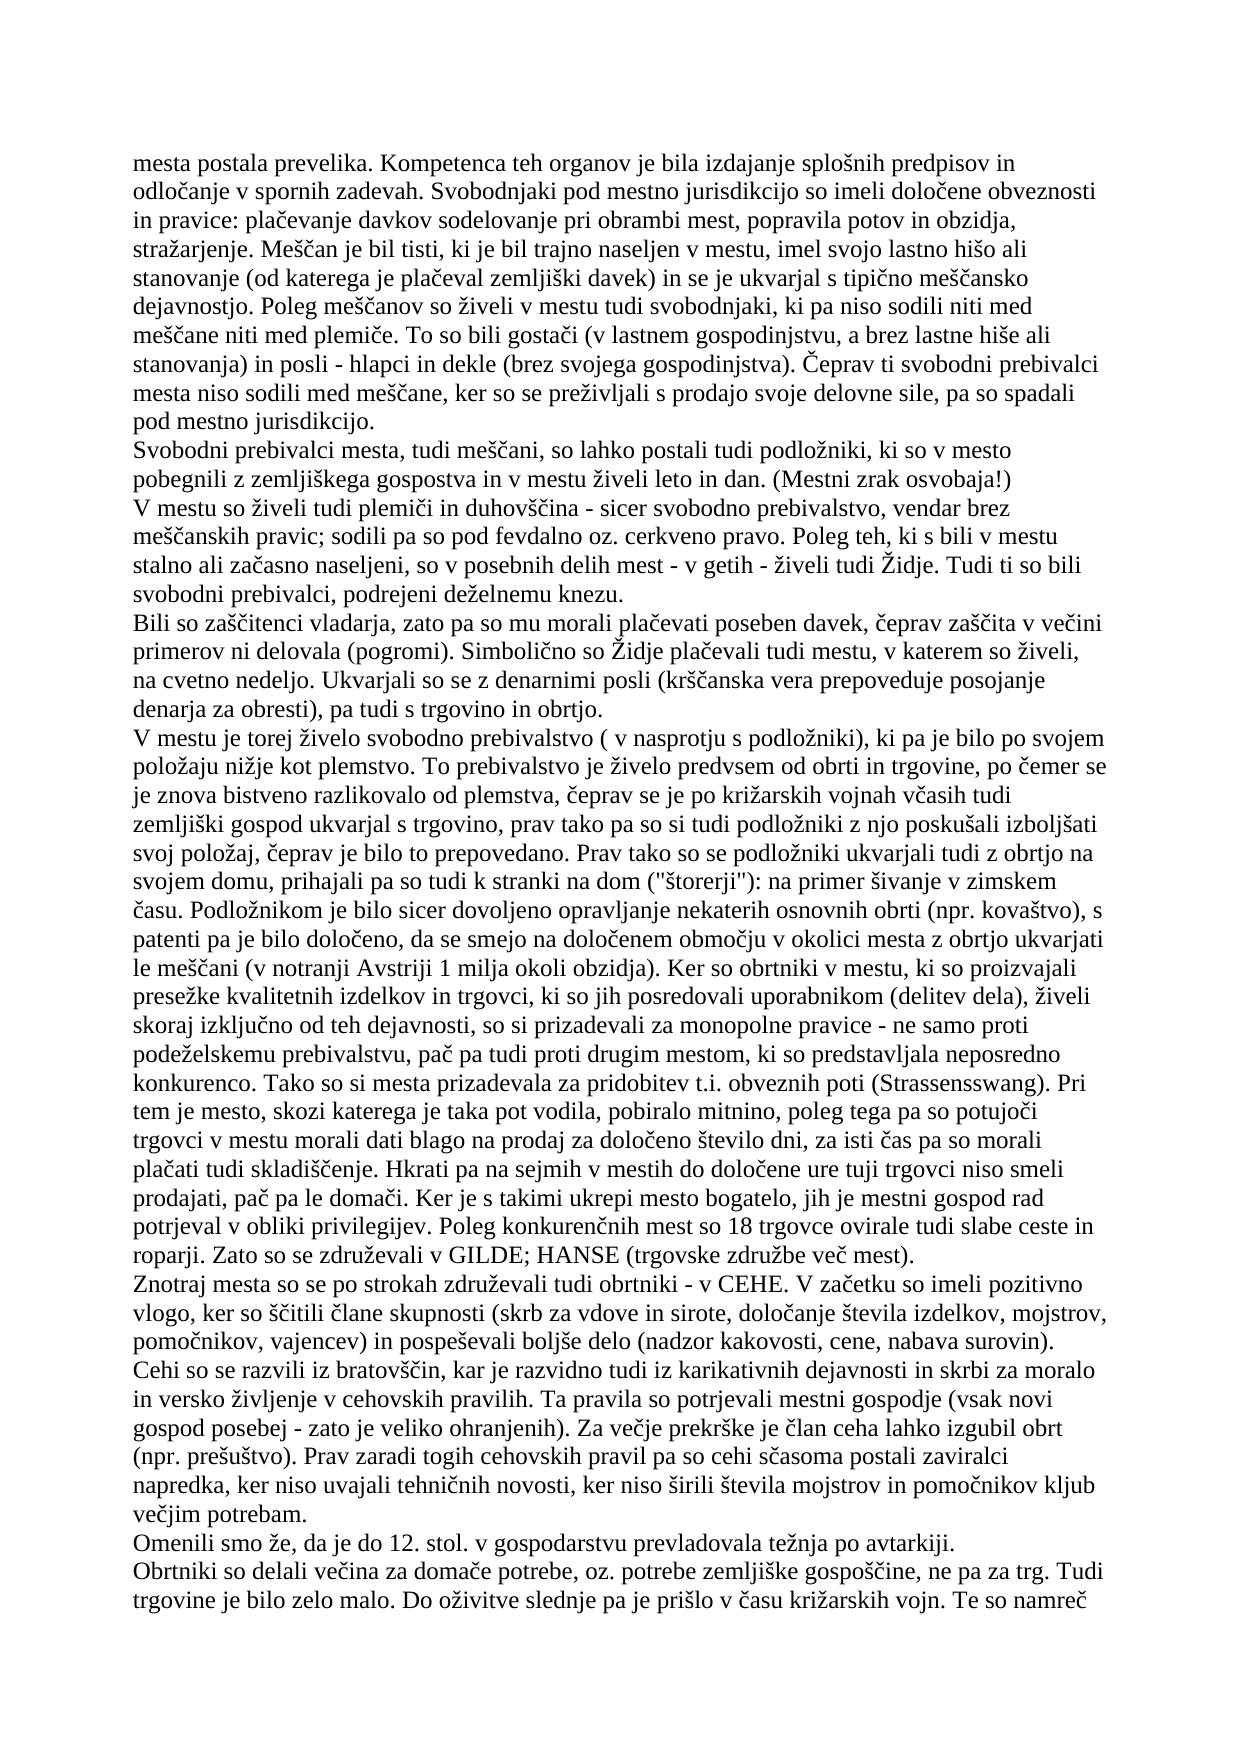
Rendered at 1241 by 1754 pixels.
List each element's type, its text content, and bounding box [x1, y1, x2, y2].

text mesta postala prevelika. Kompetenca teh organov je bila izdajanje splošnih predpisov in odločanje v spornih zadevah. Svobodnjaki pod mestno jurisdikcijo so imeli določene obveznosti in pravice: plačevanje davkov sodelovanje pri obrambi mest, popravila potov in obzidja, stražarjenje. Meščan je bil tisti, ki je bil trajno naseljen v mestu, imel svojo lastno hišo ali stanovanje (od katerega je plačeval zemljiški davek) in se je ukvarjal s tipično meščansko dejavnostjo. Poleg meščanov so živeli v mestu tudi svobodnjaki, ki pa niso sodili niti med meščane niti med plemiče. To so bili gostači (v lastnem gospodinjstvu, a brez lastne hiše ali stanovanja) in posli - hlapci in dekle (brez svojega gospodinjstva). Čeprav ti svobodni prebivalci mesta niso sodili med meščane, ker so se preživljali s prodajo svoje delovne sile, pa so spadali pod mestno jurisdikcijo. Svobodni prebivalci mesta, tudi meščani, so lahko postali tudi podložniki, ki so v mesto pobegnili z zemljiškega gospostva in v mestu živeli leto in dan. (Mestni zrak osvobaja!) V mestu so živeli tudi plemiči in duhovščina - sicer svobodno prebivalstvo, vendar brez meščanskih pravic; sodili pa so pod fevdalno oz. cerkveno pravo. Poleg teh, ki s bili v mestu stalno ali začasno naseljeni, so v posebnih delih mest - v getih - živeli tudi Židje. Tudi ti so bili svobodni prebivalci, podrejeni deželnemu knezu. Bili so zaščitenci vladarja, zato pa so mu morali plačevati poseben davek, čeprav zaščita v večini primerov ni delovala (pogromi). Simbolično so Židje plačevali tudi mestu, v katerem so živeli, na cvetno nedeljo. Ukvarjali so se z denarnimi posli (krščanska vera prepoveduje posojanje denarja za obresti), pa tudi s trgovino in obrtjo. V mestu je torej živelo svobodno prebivalstvo ( v nasprotju s podložniki), ki pa je bilo po svojem položaju nižje kot plemstvo. To prebivalstvo je živelo predvsem od obrti in trgovine, po čemer se je znova bistveno razlikovalo od plemstva, čeprav se je po križarskih vojnah včasih tudi zemljiški gospod ukvarjal s trgovino, prav tako pa so si tudi podložniki z njo poskušali izboljšati svoj položaj, čeprav je bilo to prepovedano. Prav tako so se podložniki ukvarjali tudi z obrtjo na svojem domu, prihajali pa so tudi k stranki na dom ("štorerji"): na primer šivanje v zimskem času. Podložnikom je bilo sicer dovoljeno opravljanje nekaterih osnovnih obrti (npr. kovaštvo), s patenti pa je bilo določeno, da se smejo na določenem območju v okolici mesta z obrtjo ukvarjati le meščani (v notranji Avstriji 1 milja okoli obzidja). Ker so obrtniki v mestu, ki so proizvajali presežke kvalitetnih izdelkov in trgovci, ki so jih posredovali uporabnikom (delitev dela), živeli skoraj izključno od teh dejavnosti, so si prizadevali za monopolne pravice - ne samo proti podeželskemu prebivalstvu, pač pa tudi proti drugim mestom, ki so predstavljala neposredno konkurenco. Tako so si mesta prizadevala za pridobitev t.i. obveznih poti (Strassensswang). Pri tem je mesto, skozi katerega je taka pot vodila, pobiralo mitnino, poleg tega pa so potujoči trgovci v mestu morali dati blago na prodaj za določeno število dni, za isti čas pa so morali plačati tudi skladiščenje. Hkrati pa na sejmih v mestih do določene ure tuji trgovci niso smeli prodajati, pač pa le domači. Ker je s takimi ukrepi mesto bogatelo, jih je mestni gospod rad potrjeval v obliki privilegijev. Poleg konkurenčnih mest so 18 trgovce ovirale tudi slabe ceste in roparji. Zato so se združevali v GILDE; HANSE (trgovske združbe več mest). Znotraj mesta so se po strokah združevali tudi obrtniki - v CEHE. V začetku so imeli pozitivno vlogo, ker so ščitili člane skupnosti (skrb za vdove in sirote, določanje števila izdelkov, mojstrov, pomočnikov, vajencev) in pospeševali boljše delo (nadzor kakovosti, cene, nabava surovin). Cehi so se razvili iz bratovščin, kar je razvidno tudi iz karikativnih dejavnosti in skrbi za moralo in versko življenje v cehovskih pravilih. Ta pravila so potrjevali mestni gospodje (vsak novi gospod posebej - zato je veliko ohranjenih). Za večje prekrške je član ceha lahko izgubil obrt (npr. prešuštvo). Prav zaradi togih cehovskih pravil pa so cehi sčasoma postali zaviralci napredka, ker niso uvajali tehničnih novosti, ker niso širili števila mojstrov in pomočnikov kljub večjim potrebam. Omenili smo že, da je do 12. stol. v gospodarstvu prevladovala težnja po avtarkiji. Obrtniki so delali večina za domače potrebe, oz. potrebe zemljiške gospoščine, ne pa za trg. Tudi trgovine je bilo zelo malo. Do oživitve slednje pa je prišlo v času križarskih vojn. Te so namreč [133, 148, 1108, 1614]
